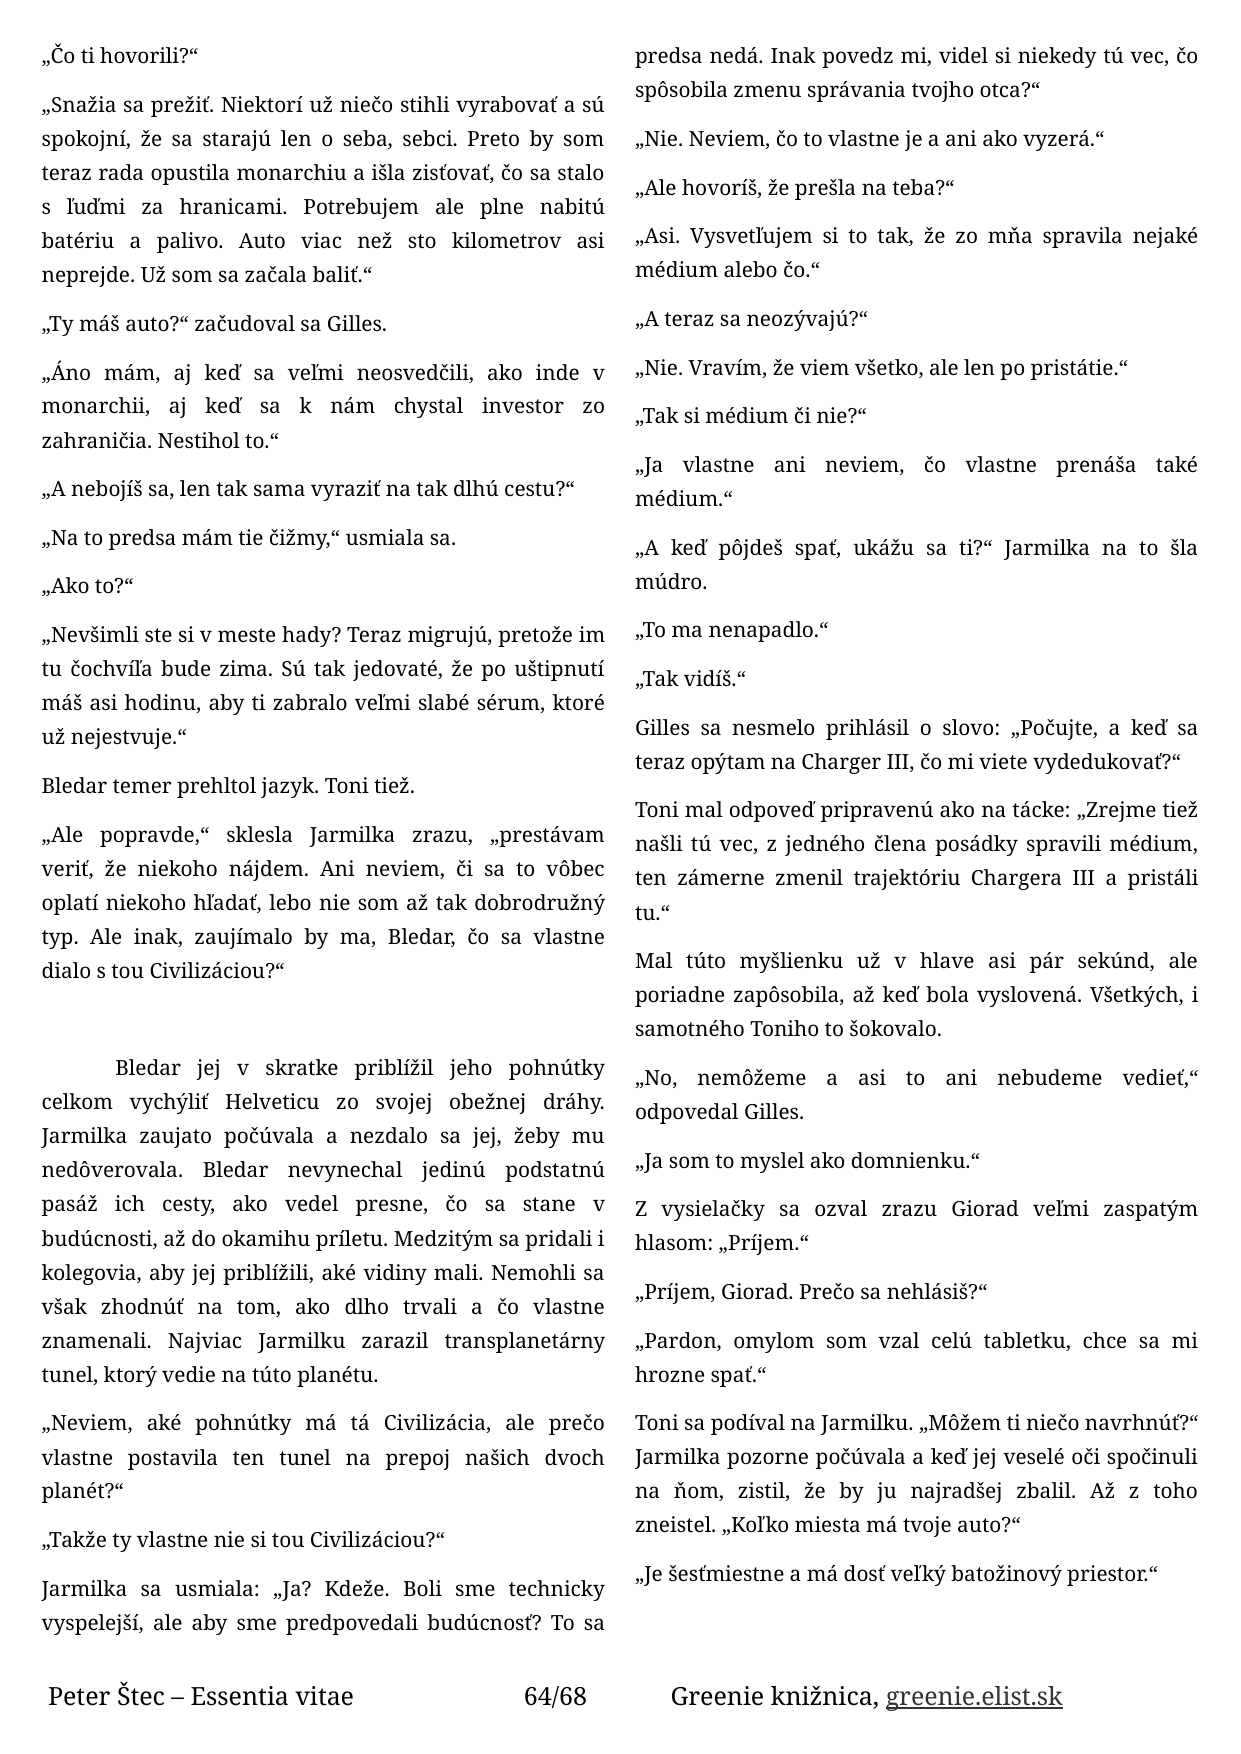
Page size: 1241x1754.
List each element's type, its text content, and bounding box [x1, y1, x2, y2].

text „Ale popravde,“ sklesla Jarmilka zrazu, „prestávam veriť, že niekoho nájdem. Ani neviem, či sa to vôbec oplatí niekoho hľadať, lebo nie som až tak dobrodružný typ. Ale inak, zaujímalo by ma, Bledar, čo sa vlastne dialo s tou Civilizáciou?“ [41, 820, 605, 984]
text „Je šesťmiestne a má dosť veľký batožinový priestor.“ [635, 1559, 1199, 1588]
text Z vysielačky sa ozval zrazu Giorad veľmi zaspatým hlasom: „Príjem.“ [635, 1194, 1199, 1257]
text „Asi. Vysvetľujem si to tak, že zo mňa spravila nejaké médium alebo čo.“ [635, 221, 1199, 284]
text „Ako to?“ [41, 572, 605, 600]
text „Čo ti hovorili?“ [41, 41, 605, 70]
text „Nevšimli ste si v meste hady? Teraz migrujú, pretože im tu čochvíľa bude zima. Sú tak jedovaté, že po uštipnutí máš asi hodinu, aby ti zabralo veľmi slabé sérum, ktoré už nejestvuje.“ [41, 620, 605, 751]
text „Ja som to myslel ako domnienku.“ [635, 1146, 1199, 1174]
text Toni mal odpoveď pripravenú ako na tácke: „Zrejme tiež našli tú vec, z jedného člena posádky spravili médium, ten zámerne zmenil trajektóriu Chargera III a pristáli tu.“ [635, 795, 1199, 926]
text „Príjem, Giorad. Prečo sa nehlásiš?“ [635, 1277, 1199, 1306]
text „A keď pôjdeš spať, ukážu sa ti?“ Jarmilka na to šla múdro. [635, 533, 1199, 595]
text „Nie. Vravím, že viem všetko, ale len po pristátie.“ [635, 353, 1199, 381]
text „Na to predsa mám tie čižmy,“ usmiala sa. [41, 523, 605, 551]
text „To ma nenapadlo.“ [635, 615, 1199, 644]
text „No, nemôžeme a asi to ani nebudeme vedieť,“ odpovedal Gilles. [635, 1063, 1199, 1126]
text „Ale hovoríš, že prešla na teba?“ [635, 173, 1199, 201]
text „A nebojíš sa, len tak sama vyraziť na tak dlhú cestu?“ [41, 474, 605, 503]
text „Takže ty vlastne nie si tou Civilizáciou?“ [41, 1525, 605, 1554]
text „Áno mám, aj keď sa veľmi neosvedčili, ako inde v monarchii, aj keď sa k nám chystal investor zo zahraničia. Nestihol to.“ [41, 358, 605, 454]
text Gilles sa nesmelo prihlásil o slovo: „Počujte, a keď sa teraz opýtam na Charger III, čo mi viete vydedukovať?“ [635, 713, 1199, 775]
text predsa nedá. Inak povedz mi, videl si niekedy tú vec, čo spôsobila zmenu správania tvojho otca?“ [635, 41, 1199, 104]
text „Tak vidíš.“ [635, 664, 1199, 692]
text „Tak si médium či nie?“ [635, 401, 1199, 430]
text Bledar temer prehltol jazyk. Toni tiež. [41, 771, 605, 799]
text „Neviem, aké pohnútky má tá Civilizácia, ale prečo vlastne postavila ten tunel na prepoj našich dvoch planét?“ [41, 1408, 605, 1505]
text Toni sa podíval na Jarmilku. „Môžem ti niečo navrhnúť?“ Jarmilka pozorne počúvala a keď jej veselé oči spočinuli na ňom, zistil, že by ju najradšej zbalil. Až z toho zneistel. „Koľko miesta má tvoje auto?“ [635, 1408, 1199, 1539]
text „Ty máš auto?“ začudoval sa Gilles. [41, 309, 605, 337]
text Bledar jej v skratke priblížil jeho pohnútky celkom vychýliť Helveticu zo svojej obežnej dráhy. Jarmilka zaujato počúvala a nezdalo sa jej, žeby mu nedôverovala. Bledar nevynechal jedinú podstatnú pasáž ich cesty, ako vedel presne, čo sa stane v budúcnosti, až do okamihu príletu. Medzitým sa pridali i kolegovia, aby jej priblížili, aké vidiny mali. Nemohli sa však zhodnúť na tom, ako dlho trvali a čo vlastne znamenali. Najviac Jarmilku zarazil transplanetárny tunel, ktorý vedie na túto planétu. [41, 1053, 605, 1388]
text Jarmilka sa usmiala: „Ja? Kdeže. Boli sme technicky vyspelejší, ale aby sme predpovedali budúcnosť? To sa [41, 1574, 605, 1636]
text „Snažia sa prežiť. Niektorí už niečo stihli vyrabovať a sú spokojní, že sa starajú len o seba, sebci. Preto by som teraz rada opustila monarchiu a išla zisťovať, čo sa stalo s ľuďmi za hranicami. Potrebujem ale plne nabitú batériu a palivo. Auto viac než sto kilometrov asi neprejde. Už som sa začala baliť.“ [41, 90, 605, 289]
text „Ja vlastne ani neviem, čo vlastne prenáša také médium.“ [635, 450, 1199, 512]
text „Nie. Neviem, čo to vlastne je a ani ako vyzerá.“ [635, 124, 1199, 152]
text Mal túto myšlienku už v hlave asi pár sekúnd, ale poriadne zapôsobila, až keď bola vyslovená. Všetkých, i samotného Toniho to šokovalo. [635, 946, 1199, 1043]
text „A teraz sa neozývajú?“ [635, 304, 1199, 332]
text „Pardon, omylom som vzal celú tabletku, chce sa mi hrozne spať.“ [635, 1326, 1199, 1388]
